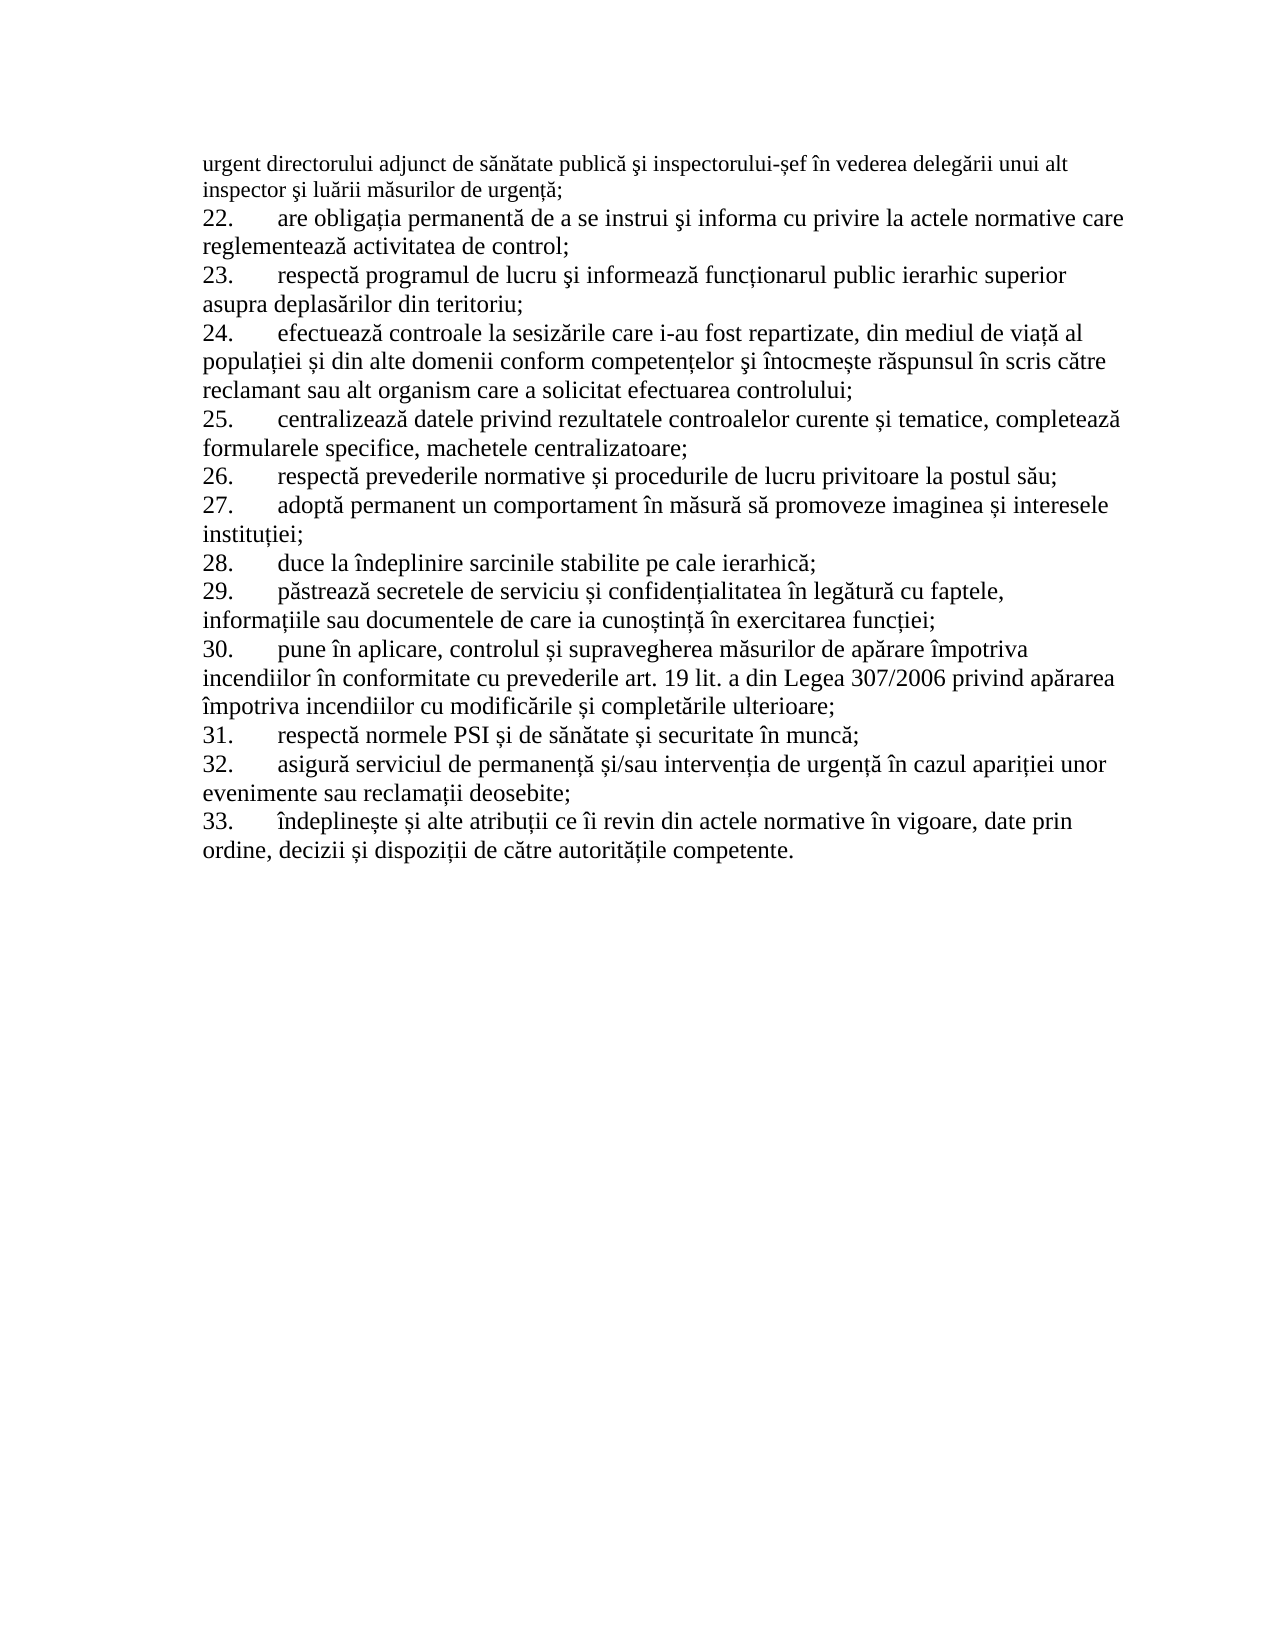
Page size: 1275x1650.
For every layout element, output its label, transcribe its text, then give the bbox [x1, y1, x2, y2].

list respectă programul de lucru şi informează funcționarul public ierarhic superior asupra deplasărilor din teritoriu; [202, 260, 1125, 318]
list asigură serviciul de permanență și/sau intervenția de urgență în cazul apariției unor evenimente sau reclamații deosebite; [202, 749, 1125, 806]
list respectă normele PSI și de sănătate și securitate în muncă; [202, 720, 1125, 749]
list urgent directorului adjunct de sănătate publică şi inspectorului-șef în vederea delegării unui alt inspector şi luării măsurilor de urgență; [202, 150, 1125, 203]
list îndeplinește și alte atribuții ce îi revin din actele normative în vigoare, date prin ordine, decizii și dispoziții de către autoritățile competente. [202, 806, 1125, 864]
list adoptă permanent un comportament în măsură să promoveze imaginea și interesele instituției; [202, 490, 1125, 548]
list duce la îndeplinire sarcinile stabilite pe cale ierarhică; [202, 548, 1125, 576]
list respectă prevederile normative și procedurile de lucru privitoare la postul său; [202, 461, 1125, 490]
list centralizează datele privind rezultatele controalelor curente și tematice, completează formularele specifice, machetele centralizatoare; [202, 404, 1125, 461]
list păstrează secretele de serviciu și confidențialitatea în legătură cu faptele, informațiile sau documentele de care ia cunoștință în exercitarea funcției; [202, 576, 1125, 634]
list pune în aplicare, controlul și supravegherea măsurilor de apărare împotriva incendiilor în conformitate cu prevederile art. 19 lit. a din Legea 307/2006 privind apărarea împotriva incendiilor cu modificările și completările ulterioare; [202, 634, 1125, 720]
list efectuează controale la sesizările care i-au fost repartizate, din mediul de viață al populației și din alte domenii conform competențelor şi întocmește răspunsul în scris către reclamant sau alt organism care a solicitat efectuarea controlului; [202, 318, 1125, 404]
list are obligația permanentă de a se instrui şi informa cu privire la actele normative care reglementează activitatea de control; [202, 203, 1125, 260]
